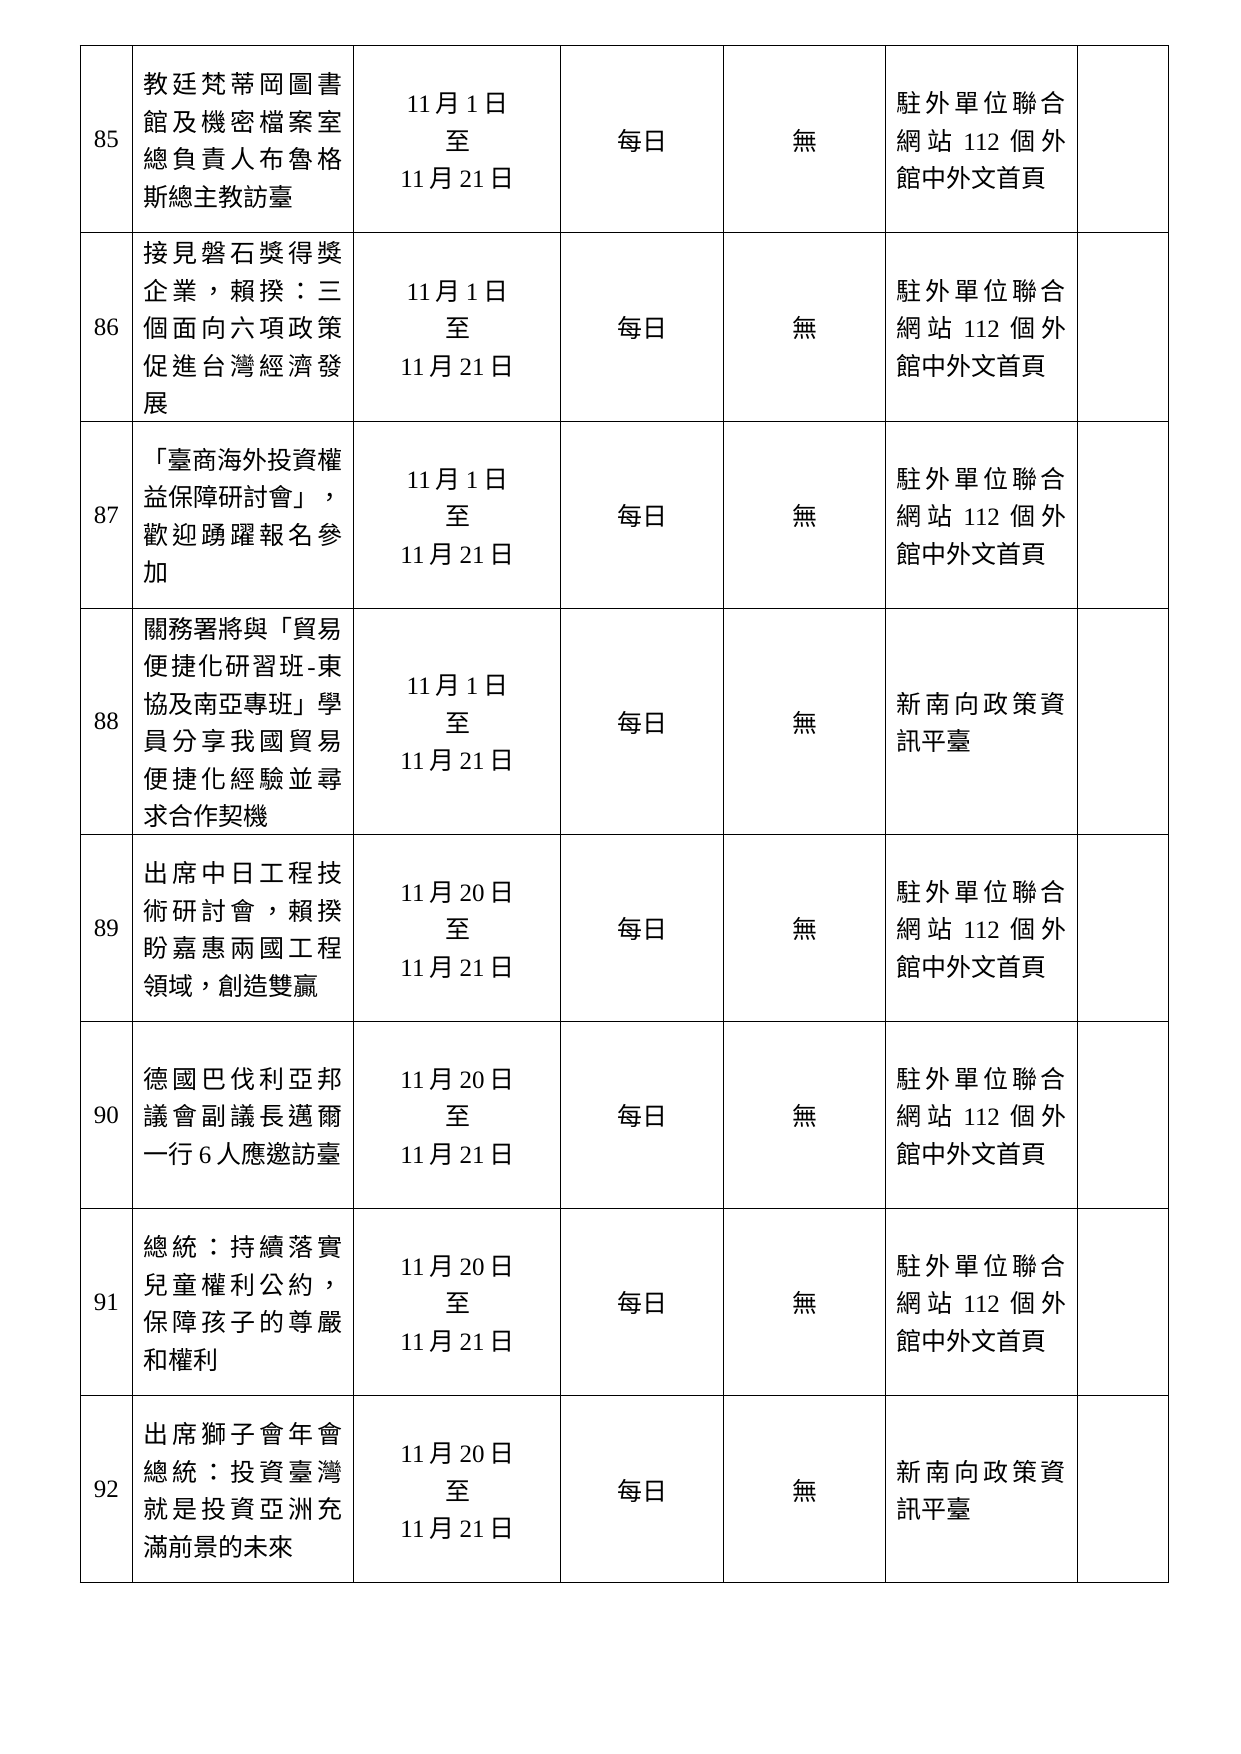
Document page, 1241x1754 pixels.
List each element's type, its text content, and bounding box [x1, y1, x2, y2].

table_cell 德國巴伐利亞邦議會副議長邁爾一行6人應邀訪臺 [133, 1022, 353, 1208]
table_cell 無 [724, 1022, 885, 1208]
table_cell 11月20日 至 11月21日 [354, 835, 560, 1021]
table_cell [1078, 1209, 1168, 1395]
table_cell 新南向政策資訊平臺 [886, 1396, 1077, 1582]
table_cell 駐外單位聯合網站112個外館中外文首頁 [886, 1209, 1077, 1395]
table_cell 89 [81, 835, 132, 1021]
table_cell 駐外單位聯合網站112個外館中外文首頁 [886, 46, 1077, 232]
table_cell 每日 [561, 233, 723, 421]
table_cell 駐外單位聯合網站112個外館中外文首頁 [886, 835, 1077, 1021]
table_cell [1078, 1396, 1168, 1582]
table_cell 無 [724, 1396, 885, 1582]
table_cell 教廷梵蒂岡圖書館及機密檔案室總負責人布魯格斯總主教訪臺 [133, 46, 353, 232]
table_cell 11月1日 至 11月21日 [354, 609, 560, 834]
table_cell 每日 [561, 609, 723, 834]
table_cell 11月1日 至 11月21日 [354, 422, 560, 608]
table_cell 「臺商海外投資權益保障研討會」，歡迎踴躍報名參加 [133, 422, 353, 608]
table_cell 接見磐石獎得獎企業，賴揆：三個面向六項政策促進台灣經濟發展 [133, 233, 353, 421]
table_cell 88 [81, 609, 132, 834]
table_cell 11月20日 至 11月21日 [354, 1396, 560, 1582]
table_cell [1078, 835, 1168, 1021]
table_cell 90 [81, 1022, 132, 1208]
table_cell 11月20日 至 11月21日 [354, 1209, 560, 1395]
table_cell 無 [724, 609, 885, 834]
table_cell 無 [724, 835, 885, 1021]
table_cell [1078, 422, 1168, 608]
table_cell 85 [81, 46, 132, 232]
table_cell 11月1日 至 11月21日 [354, 233, 560, 421]
table_cell 總統：持續落實兒童權利公約，保障孩子的尊嚴和權利 [133, 1209, 353, 1395]
table_cell 每日 [561, 1396, 723, 1582]
table_cell [1078, 233, 1168, 421]
table_cell 出席中日工程技術研討會，賴揆盼嘉惠兩國工程領域，創造雙贏 [133, 835, 353, 1021]
table_cell 每日 [561, 1022, 723, 1208]
table_cell [1078, 46, 1168, 232]
table_cell 駐外單位聯合網站112個外館中外文首頁 [886, 233, 1077, 421]
table_cell 92 [81, 1396, 132, 1582]
table_cell 無 [724, 422, 885, 608]
table_cell [1078, 1022, 1168, 1208]
table_cell 每日 [561, 835, 723, 1021]
table_cell 86 [81, 233, 132, 421]
table_cell 87 [81, 422, 132, 608]
table_cell 無 [724, 233, 885, 421]
table_cell 駐外單位聯合網站112個外館中外文首頁 [886, 1022, 1077, 1208]
table_cell 11月20日 至 11月21日 [354, 1022, 560, 1208]
table_cell 無 [724, 46, 885, 232]
table_cell 關務署將與「貿易便捷化研習班-東協及南亞專班」學員分享我國貿易便捷化經驗並尋求合作契機 [133, 609, 353, 834]
table_cell 無 [724, 1209, 885, 1395]
table_cell 每日 [561, 1209, 723, 1395]
table_cell 出席獅子會年會總統：投資臺灣就是投資亞洲充滿前景的未來 [133, 1396, 353, 1582]
table_cell 11月1日 至 11月21日 [354, 46, 560, 232]
table_cell 駐外單位聯合網站112個外館中外文首頁 [886, 422, 1077, 608]
table_cell 每日 [561, 422, 723, 608]
table_cell [1078, 609, 1168, 834]
table_cell 新南向政策資訊平臺 [886, 609, 1077, 834]
table_cell 每日 [561, 46, 723, 232]
table_cell 91 [81, 1209, 132, 1395]
